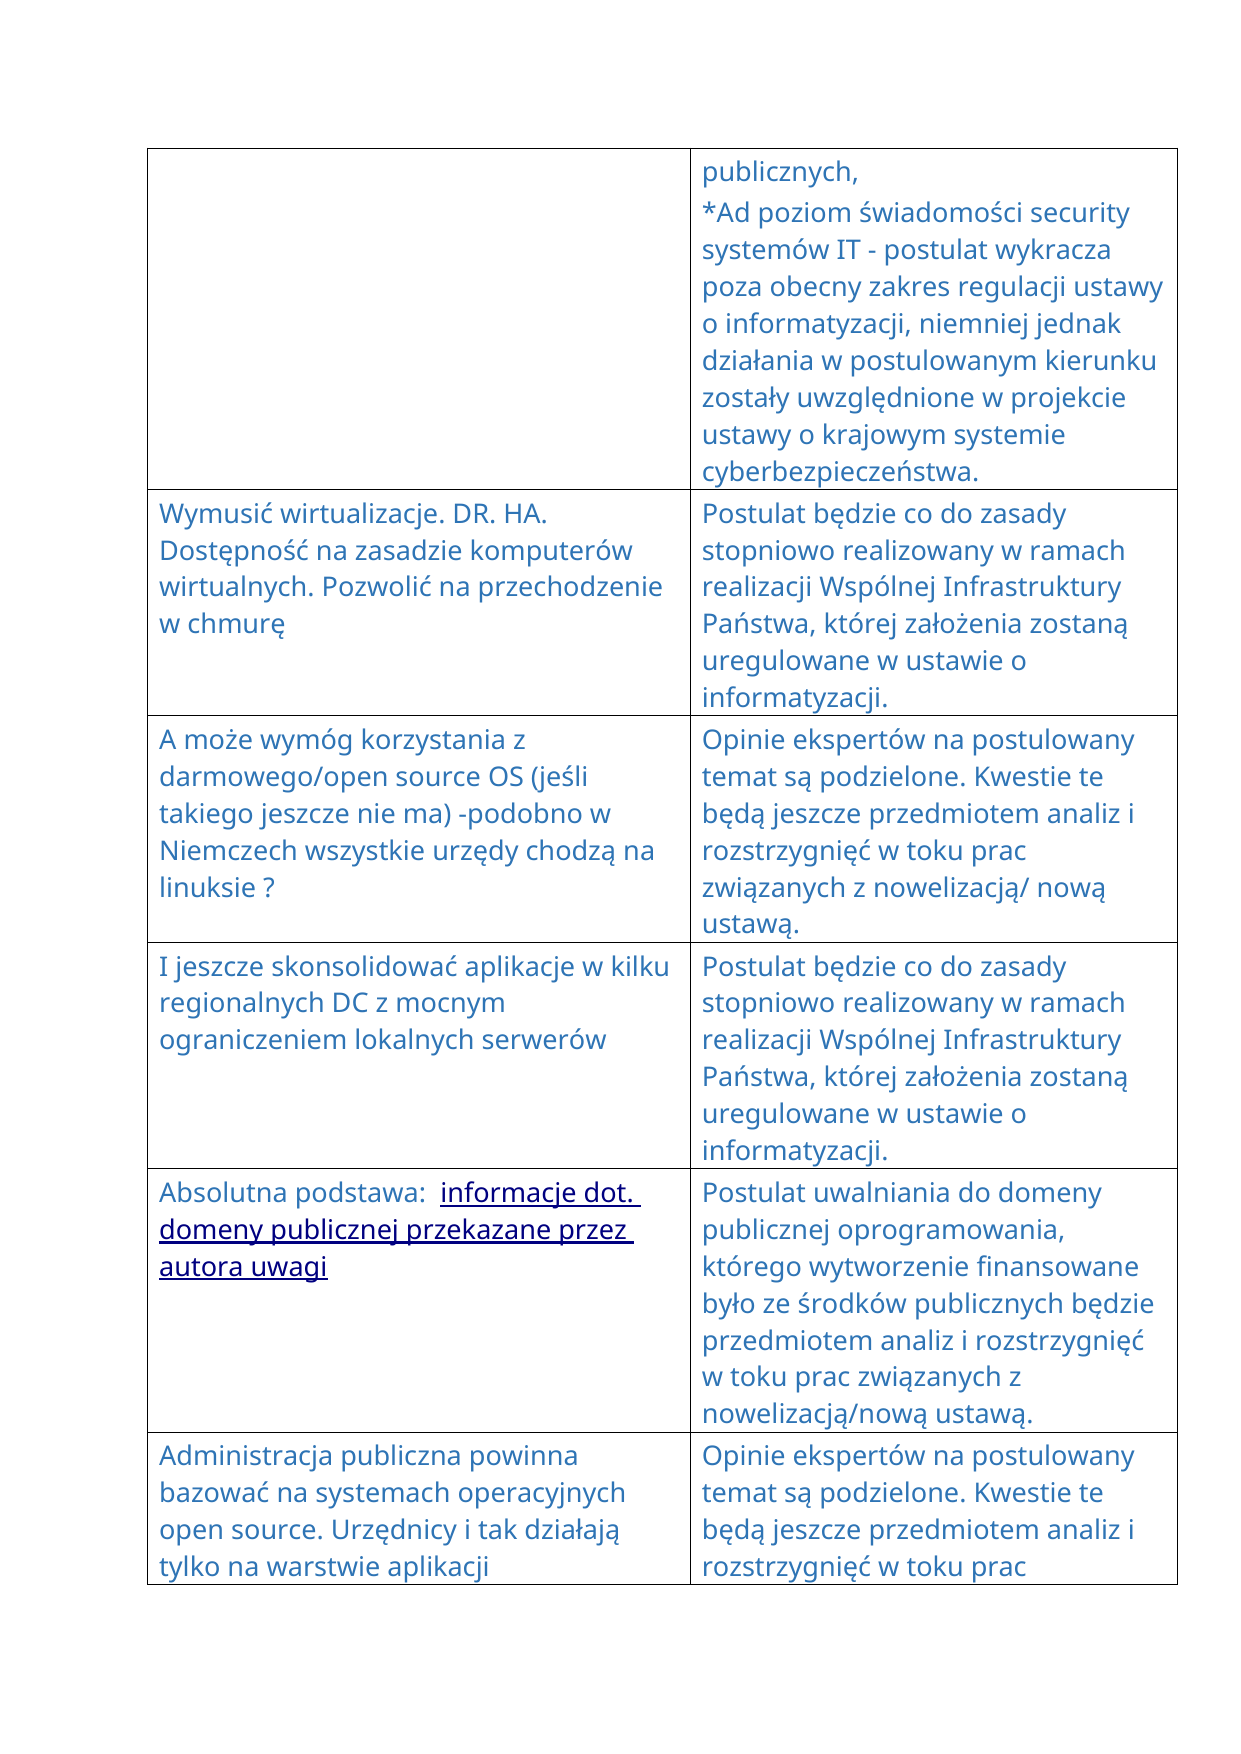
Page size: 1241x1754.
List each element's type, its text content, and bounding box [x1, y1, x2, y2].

table_cell Postulat uwalniania do domeny publicznej oprogramowania, którego wytworzenie finansowane było ze środków publicznych będzie przedmiotem analiz i rozstrzygnięć w toku prac związanych z nowelizacją/nową ustawą. [691, 1169, 1177, 1432]
table_cell [148, 149, 690, 489]
table_cell Opinie ekspertów na postulowany temat są podzielone. Kwestie te będą jeszcze przedmiotem analiz i rozstrzygnięć w toku prac [691, 1433, 1177, 1584]
table_cell publicznych, *Ad poziom świadomości security systemów IT - postulat wykracza poza obecny zakres regulacji ustawy o informatyzacji, niemniej jednak działania w postulowanym kierunku zostały uwzględnione w projekcie ustawy o krajowym systemie cyberbezpieczeństwa. [691, 149, 1177, 489]
table_cell Administracja publiczna powinna bazować na systemach operacyjnych open source. Urzędnicy i tak działają tylko na warstwie aplikacji [148, 1433, 690, 1584]
table_cell Wymusić wirtualizacje. DR. HA. Dostępność na zasadzie komputerów wirtualnych. Pozwolić na przechodzenie w chmurę [148, 490, 690, 715]
table_cell Opinie ekspertów na postulowany temat są podzielone. Kwestie te będą jeszcze przedmiotem analiz i rozstrzygnięć w toku prac związanych z nowelizacją/ nową ustawą. [691, 716, 1177, 942]
table_cell Postulat będzie co do zasady stopniowo realizowany w ramach realizacji Wspólnej Infrastruktury Państwa, której założenia zostaną uregulowane w ustawie o informatyzacji. [691, 943, 1177, 1168]
table_cell Postulat będzie co do zasady stopniowo realizowany w ramach realizacji Wspólnej Infrastruktury Państwa, której założenia zostaną uregulowane w ustawie o informatyzacji. [691, 490, 1177, 715]
table_cell Absolutna podstawa: informacje dot. domeny publicznej przekazane przez autora uwagi [148, 1169, 690, 1432]
table_cell A może wymóg korzystania z darmowego/open source OS (jeśli takiego jeszcze nie ma) -podobno w Niemczech wszystkie urzędy chodzą na linuksie ? [148, 716, 690, 942]
table_cell I jeszcze skonsolidować aplikacje w kilku regionalnych DC z mocnym ograniczeniem lokalnych serwerów [148, 943, 690, 1168]
